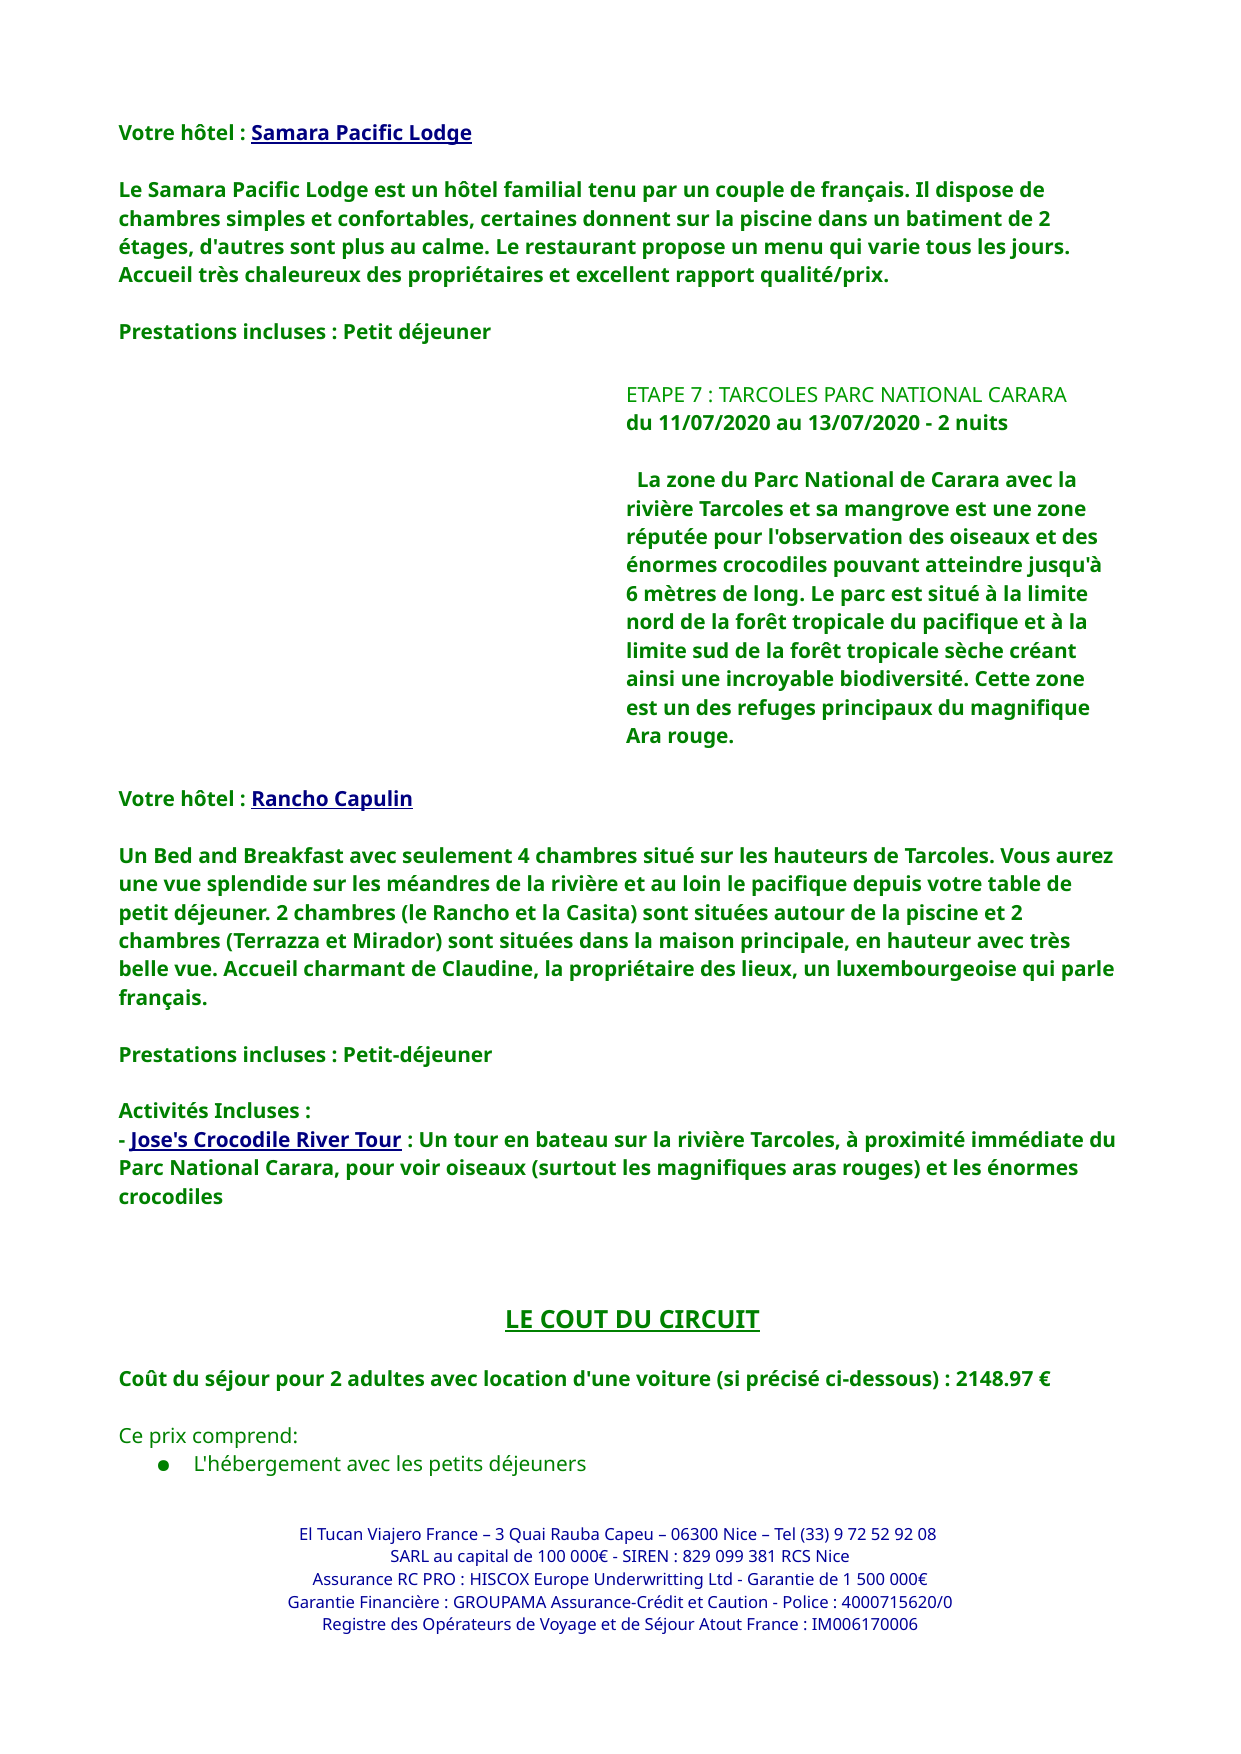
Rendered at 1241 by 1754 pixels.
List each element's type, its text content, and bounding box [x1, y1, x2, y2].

text Ce prix comprend: [118, 1421, 1122, 1449]
text Un Bed and Breakfast avec seulement 4 chambres situé sur les hauteurs de Tarcoles. Vous aurez une vue splendide sur les méandres de la rivière et au loin le pacifique depuis votre table de petit déjeuner. 2 chambres (le Rancho et la Casita) sont situées autour de la piscine et 2 chambres (Terrazza et Mirador) sont situées dans la maison principale, en hauteur avec très belle vue. Accueil charmant de Claudine, la propriétaire des lieux, un luxembourgeoise qui parle français. [118, 841, 1122, 1011]
text Le Samara Pacific Lodge est un hôtel familial tenu par un couple de français. Il dispose de chambres simples et confortables, certaines donnent sur la piscine dans un batiment de 2 étages, d'autres sont plus au calme. Le restaurant propose un menu qui varie tous les jours. Accueil très chaleureux des propriétaires et excellent rapport qualité/prix. [118, 175, 1122, 289]
text LE COUT DU CIRCUIT [118, 1301, 1146, 1335]
text Activités Incluses : [118, 1097, 1122, 1125]
text Prestations incluses : Petit-déjeuner [118, 1040, 1122, 1068]
list L'hébergement avec les petits déjeuners [156, 1449, 1122, 1478]
table_header [118, 374, 620, 755]
text Votre hôtel : Samara Pacific Lodge [118, 118, 1122, 147]
table_header ETAPE 7 : TARCOLES PARC NATIONAL CARARA du 11/07/2020 au 13/07/2020 - 2 nuits La zone du Parc National de Carara avec la rivière Tarcoles et sa mangrove est une zone réputée pour l'observation des oiseaux et des énormes crocodiles pouvant atteindre jusqu'à 6 mètres de long. Le parc est situé à la limite nord de la forêt tropicale du pacifique et à la limite sud de la forêt tropicale sèche créant ainsi une incroyable biodiversité. Cette zone est un des refuges principaux du magnifique Ara rouge. [620, 374, 1122, 755]
text Votre hôtel : Rancho Capulin [118, 784, 1122, 812]
text Coût du séjour pour 2 adultes avec location d'une voiture (si précisé ci-dessous) : 2148.97 € [118, 1364, 1122, 1392]
text Prestations incluses : Petit déjeuner [118, 317, 1122, 346]
text - Jose's Crocodile River Tour : Un tour en bateau sur la rivière Tarcoles, à proximité immédiate du Parc National Carara, pour voir oiseaux (surtout les magnifiques aras rouges) et les énormes crocodiles [118, 1125, 1122, 1210]
